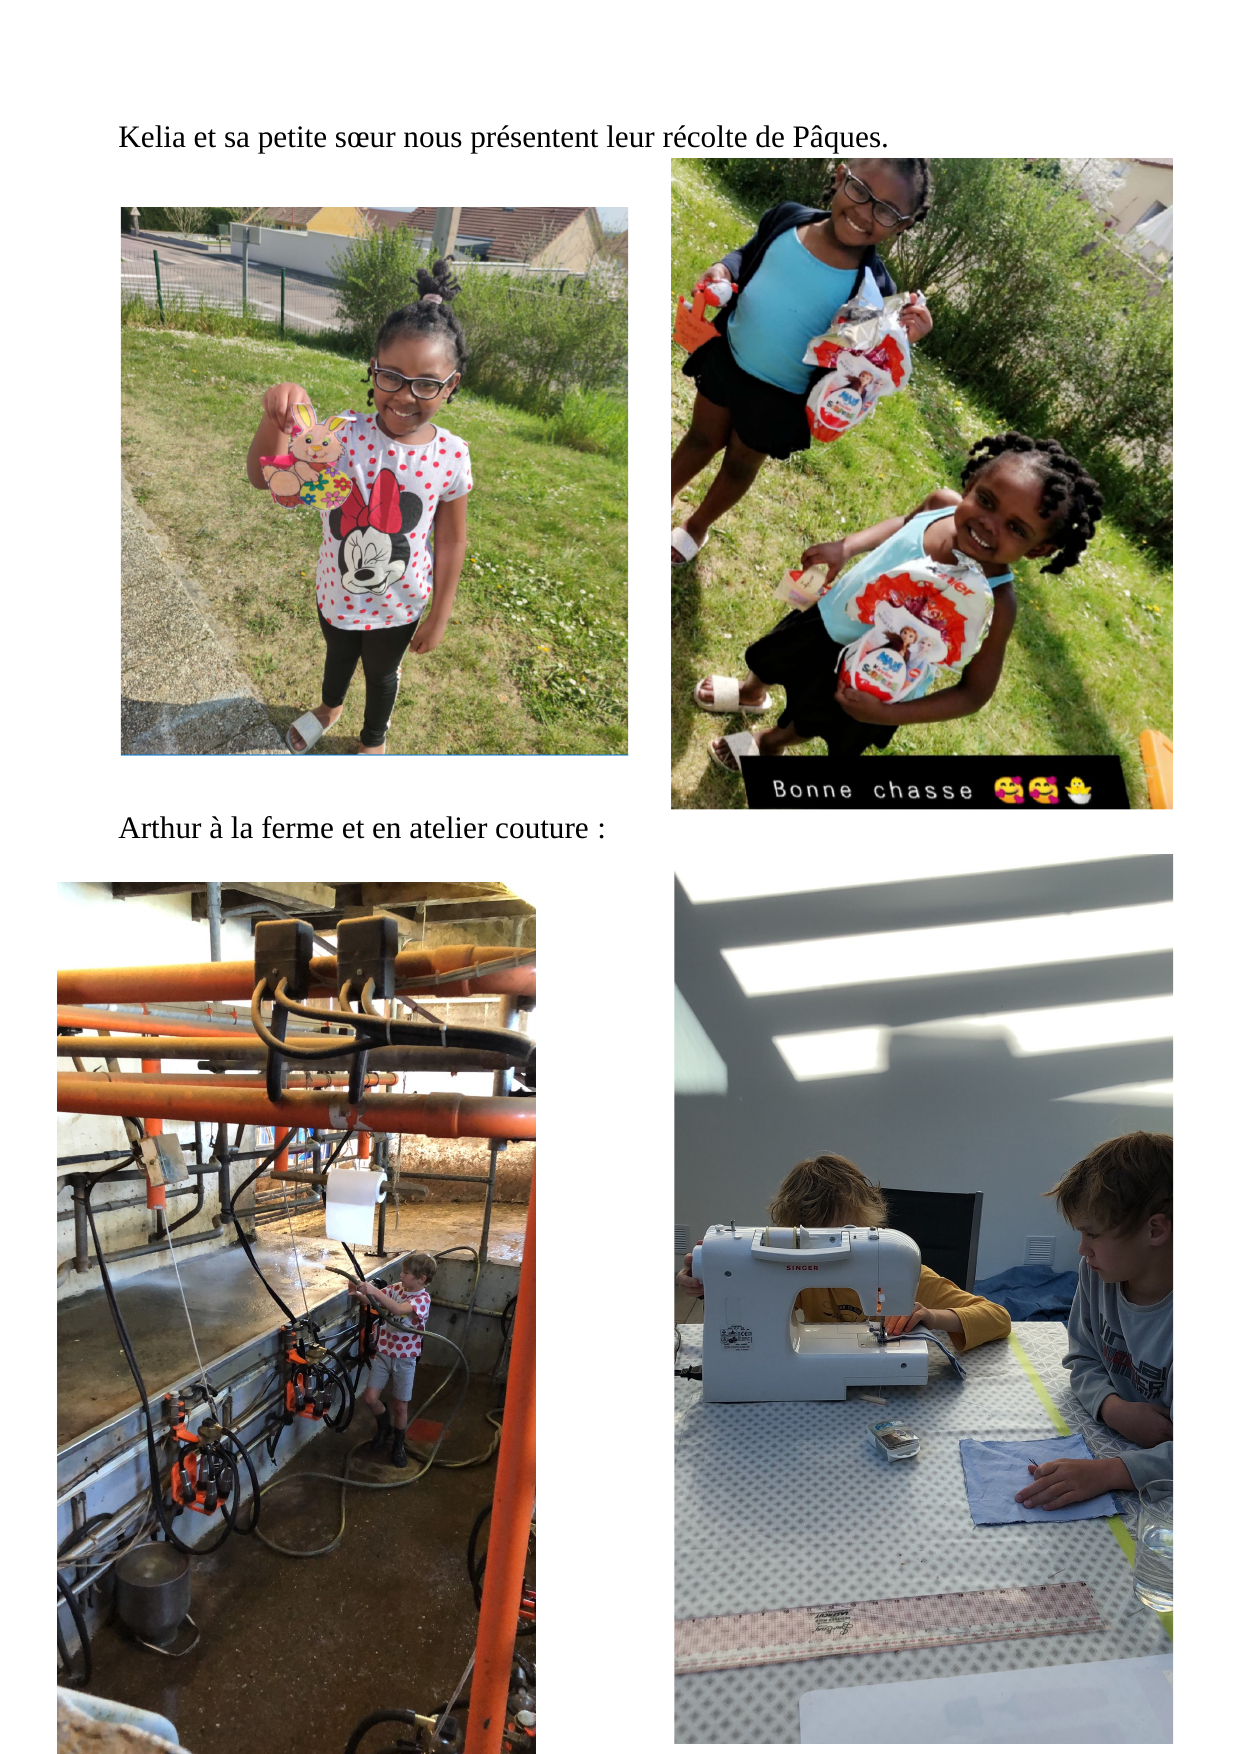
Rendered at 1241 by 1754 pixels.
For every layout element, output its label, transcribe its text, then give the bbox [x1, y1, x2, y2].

picture [57, 882, 536, 1754]
text Arthur à la ferme et en atelier couture : [118, 154, 1122, 845]
text Kelia et sa petite sœur nous présentent leur récolte de Pâques. [118, 118, 1122, 154]
picture [674, 854, 1174, 1744]
picture [670, 158, 1173, 810]
picture [120, 207, 629, 756]
